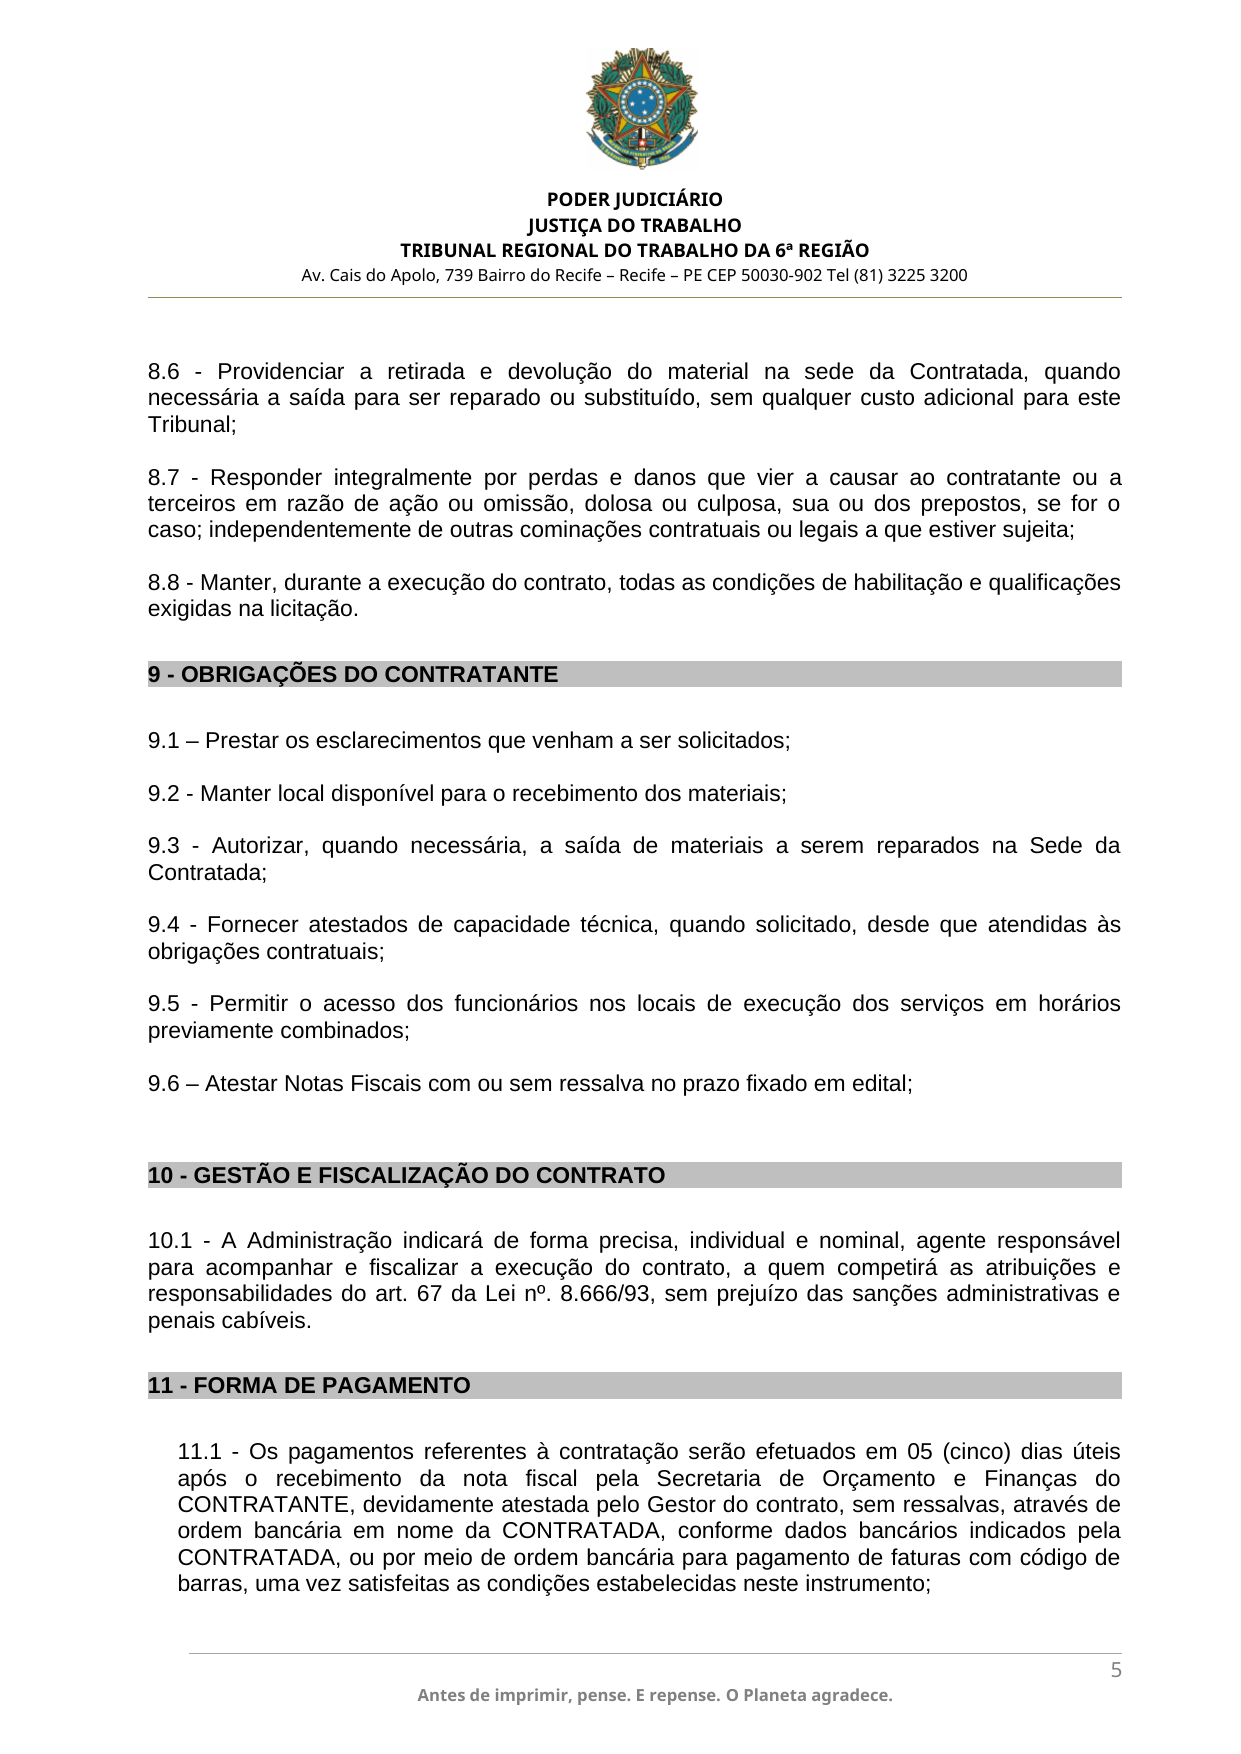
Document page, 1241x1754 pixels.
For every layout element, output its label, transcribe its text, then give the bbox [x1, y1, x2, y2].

text 10.1 - A Administração indicará de forma precisa, individual e nominal, agente responsável para acompanhar e fiscalizar a execução do contrato, a quem competirá as atribuições e responsabilidades do art. 67 da Lei nº. 8.666/93, sem prejuízo das sanções administrativas e penais cabíveis. [148, 1227, 1122, 1333]
text 9.4 - Fornecer atestados de capacidade técnica, quando solicitado, desde que atendidas às obrigações contratuais; [148, 911, 1122, 964]
text 8.7 - Responder integralmente por perdas e danos que vier a causar ao contratante ou a terceiros em razão de ação ou omissão, dolosa ou culposa, sua ou dos prepostos, se for o caso; independentemente de outras cominações contratuais ou legais a que estiver sujeita; [148, 463, 1122, 542]
text 9 - OBRIGAÇÕES DO CONTRATANTE [148, 661, 1122, 687]
text 9.6 – Atestar Notas Fiscais com ou sem ressalva no prazo fixado em edital; [148, 1069, 1122, 1096]
text 11.1 - Os pagamentos referentes à contratação serão efetuados em 05 (cinco) dias úteis após o recebimento da nota fiscal pela Secretaria de Orçamento e Finanças do CONTRATANTE, devidamente atestada pelo Gestor do contrato, sem ressalvas, através de ordem bancária em nome da CONTRATADA, conforme dados bancários indicados pela CONTRATADA, ou por meio de ordem bancária para pagamento de faturas com código de barras, uma vez satisfeitas as condições estabelecidas neste instrumento; [177, 1438, 1122, 1596]
text 10 - GESTÃO E FISCALIZAÇÃO DO CONTRATO [148, 1162, 1122, 1188]
picture [586, 48, 698, 170]
text 9.3 - Autorizar, quando necessária, a saída de materiais a serem reparados na Sede da Contratada; [148, 832, 1122, 885]
text 9.2 - Manter local disponível para o recebimento dos materiais; [148, 779, 1122, 806]
text 11 - FORMA DE PAGAMENTO [148, 1372, 1122, 1399]
text 8.8 - Manter, durante a execução do contrato, todas as condições de habilitação e qualificações exigidas na licitação. [148, 569, 1122, 622]
text 9.5 - Permitir o acesso dos funcionários nos locais de execução dos serviços em horários previamente combinados; [148, 990, 1122, 1043]
text 9.1 – Prestar os esclarecimentos que venham a ser solicitados; [148, 727, 1122, 753]
text 8.6 - Providenciar a retirada e devolução do material na sede da Contratada, quando necessária a saída para ser reparado ou substituído, sem qualquer custo adicional para este Tribunal; [148, 358, 1122, 437]
